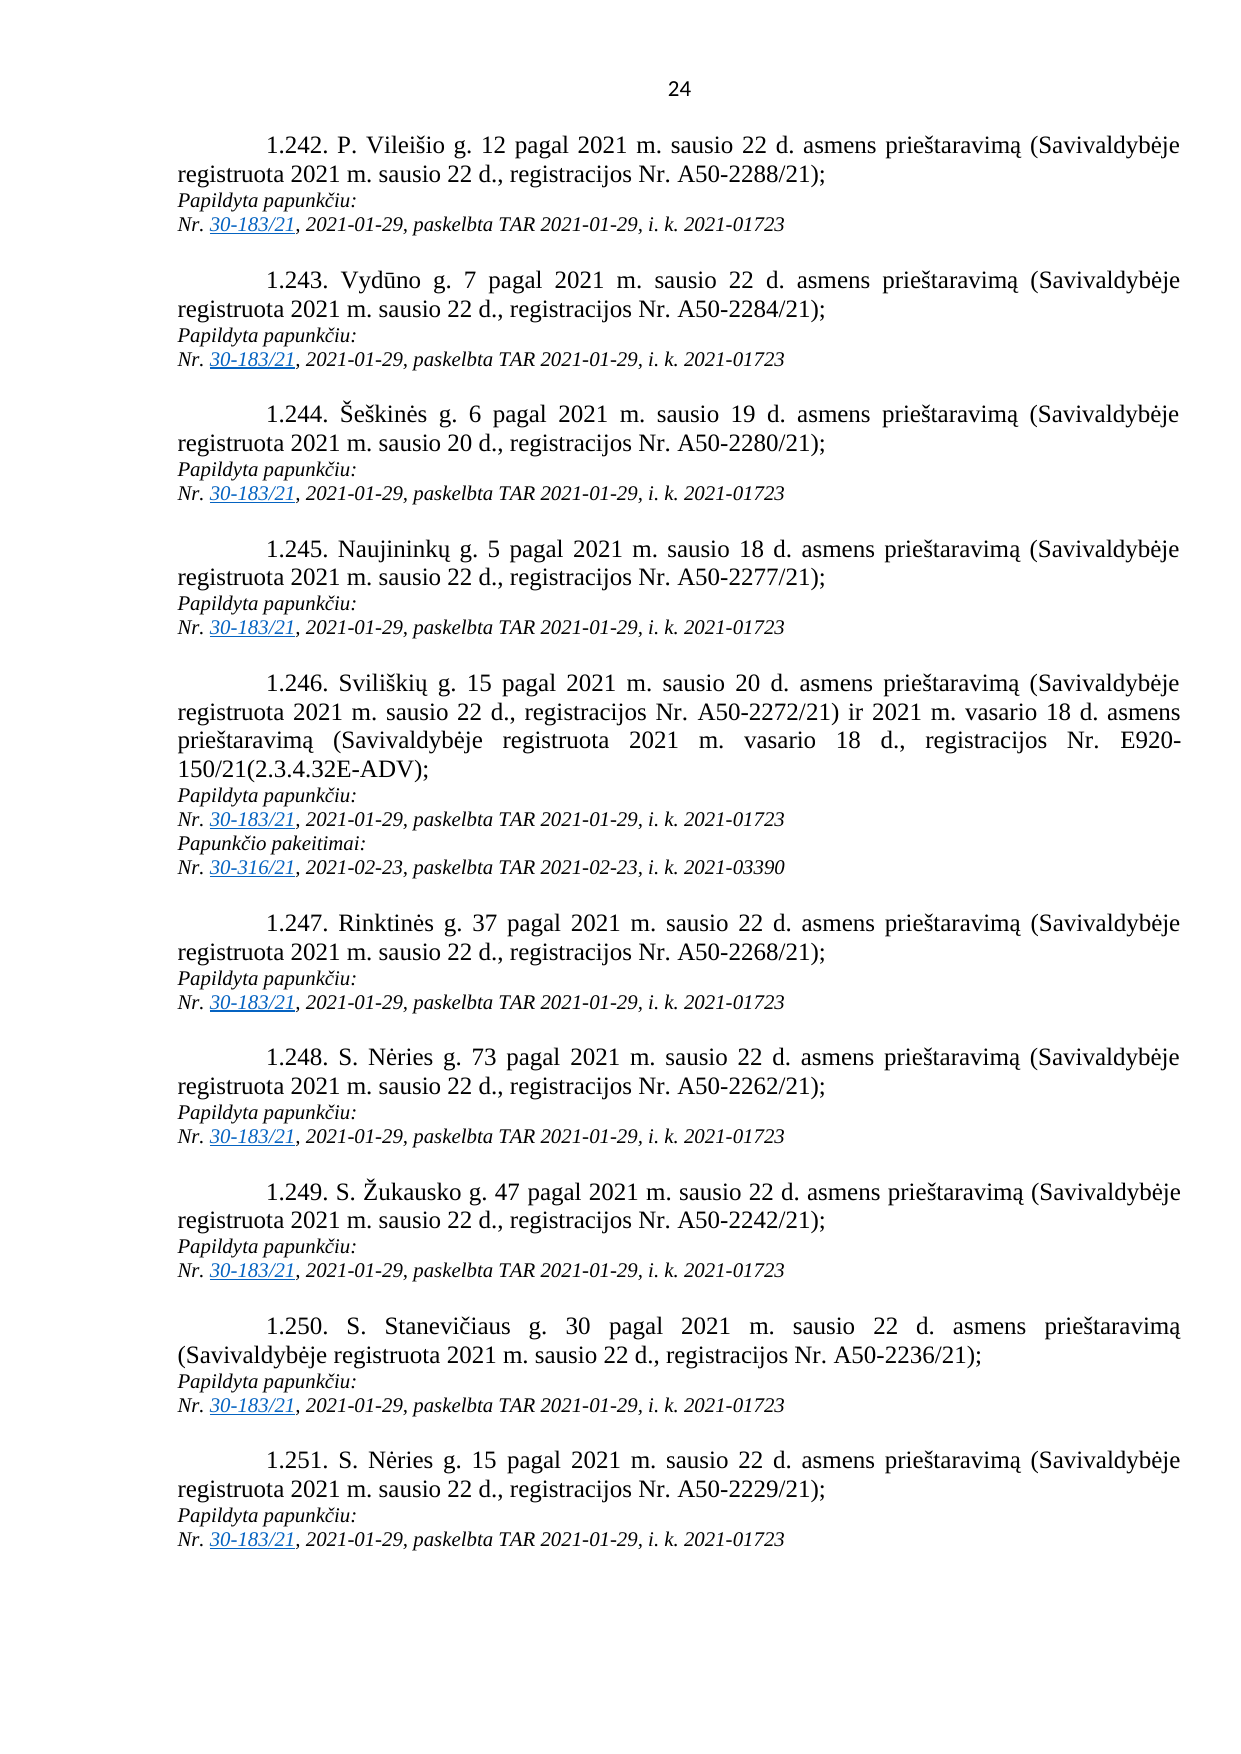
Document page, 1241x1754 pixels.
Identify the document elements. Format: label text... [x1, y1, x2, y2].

text Nr. 30-183/21, 2021-01-29, paskelbta TAR 2021-01-29, i. k. 2021-01723 [177, 615, 1181, 639]
text 1.242. P. Vileišio g. 12 pagal 2021 m. sausio 22 d. asmens prieštaravimą (Savivaldybėje registruota 2021 m. sausio 22 d., registracijos Nr. A50-2288/21); [177, 131, 1181, 188]
text Papildyta papunkčiu: [177, 188, 1181, 212]
text Nr. 30-183/21, 2021-01-29, paskelbta TAR 2021-01-29, i. k. 2021-01723 [177, 1527, 1181, 1551]
text Papildyta papunkčiu: [177, 322, 1181, 347]
text Nr. 30-183/21, 2021-01-29, paskelbta TAR 2021-01-29, i. k. 2021-01723 [177, 1258, 1181, 1282]
text 1.246. Sviliškių g. 15 pagal 2021 m. sausio 20 d. asmens prieštaravimą (Savivaldybėje registruota 2021 m. sausio 22 d., registracijos Nr. A50-2272/21) ir 2021 m. vasario 18 d. asmens prieštaravimą (Savivaldybėje registruota 2021 m. vasario 18 d., registracijos Nr. E920-150/21(2.3.4.32E-ADV); [177, 668, 1181, 783]
text Papunkčio pakeitimai: [177, 831, 1181, 855]
text Papildyta papunkčiu: [177, 1503, 1181, 1527]
text Nr. 30-183/21, 2021-01-29, paskelbta TAR 2021-01-29, i. k. 2021-01723 [177, 807, 1181, 831]
text Papildyta papunkčiu: [177, 783, 1181, 807]
text 1.247. Rinktinės g. 37 pagal 2021 m. sausio 22 d. asmens prieštaravimą (Savivaldybėje registruota 2021 m. sausio 22 d., registracijos Nr. A50-2268/21); [177, 908, 1181, 966]
text 1.250. S. Stanevičiaus g. 30 pagal 2021 m. sausio 22 d. asmens prieštaravimą (Savivaldybėje registruota 2021 m. sausio 22 d., registracijos Nr. A50-2236/21); [177, 1311, 1181, 1369]
text Papildyta papunkčiu: [177, 966, 1181, 990]
text Nr. 30-316/21, 2021-02-23, paskelbta TAR 2021-02-23, i. k. 2021-03390 [177, 855, 1181, 879]
text Nr. 30-183/21, 2021-01-29, paskelbta TAR 2021-01-29, i. k. 2021-01723 [177, 990, 1181, 1014]
text Papildyta papunkčiu: [177, 1234, 1181, 1258]
text Papildyta papunkčiu: [177, 591, 1181, 615]
text 1.243. Vydūno g. 7 pagal 2021 m. sausio 22 d. asmens prieštaravimą (Savivaldybėje registruota 2021 m. sausio 22 d., registracijos Nr. A50-2284/21); [177, 265, 1181, 322]
text 1.249. S. Žukausko g. 47 pagal 2021 m. sausio 22 d. asmens prieštaravimą (Savivaldybėje registruota 2021 m. sausio 22 d., registracijos Nr. A50-2242/21); [177, 1177, 1181, 1234]
text Nr. 30-183/21, 2021-01-29, paskelbta TAR 2021-01-29, i. k. 2021-01723 [177, 347, 1181, 371]
text Nr. 30-183/21, 2021-01-29, paskelbta TAR 2021-01-29, i. k. 2021-01723 [177, 481, 1181, 505]
text Nr. 30-183/21, 2021-01-29, paskelbta TAR 2021-01-29, i. k. 2021-01723 [177, 212, 1181, 236]
text 1.248. S. Nėries g. 73 pagal 2021 m. sausio 22 d. asmens prieštaravimą (Savivaldybėje registruota 2021 m. sausio 22 d., registracijos Nr. A50-2262/21); [177, 1042, 1181, 1100]
text 1.244. Šeškinės g. 6 pagal 2021 m. sausio 19 d. asmens prieštaravimą (Savivaldybėje registruota 2021 m. sausio 20 d., registracijos Nr. A50-2280/21); [177, 399, 1181, 457]
text 1.245. Naujininkų g. 5 pagal 2021 m. sausio 18 d. asmens prieštaravimą (Savivaldybėje registruota 2021 m. sausio 22 d., registracijos Nr. A50-2277/21); [177, 534, 1181, 591]
text Papildyta papunkčiu: [177, 457, 1181, 481]
text 1.251. S. Nėries g. 15 pagal 2021 m. sausio 22 d. asmens prieštaravimą (Savivaldybėje registruota 2021 m. sausio 22 d., registracijos Nr. A50-2229/21); [177, 1446, 1181, 1503]
text Nr. 30-183/21, 2021-01-29, paskelbta TAR 2021-01-29, i. k. 2021-01723 [177, 1393, 1181, 1417]
text Papildyta papunkčiu: [177, 1369, 1181, 1393]
text Nr. 30-183/21, 2021-01-29, paskelbta TAR 2021-01-29, i. k. 2021-01723 [177, 1124, 1181, 1148]
text Papildyta papunkčiu: [177, 1100, 1181, 1124]
